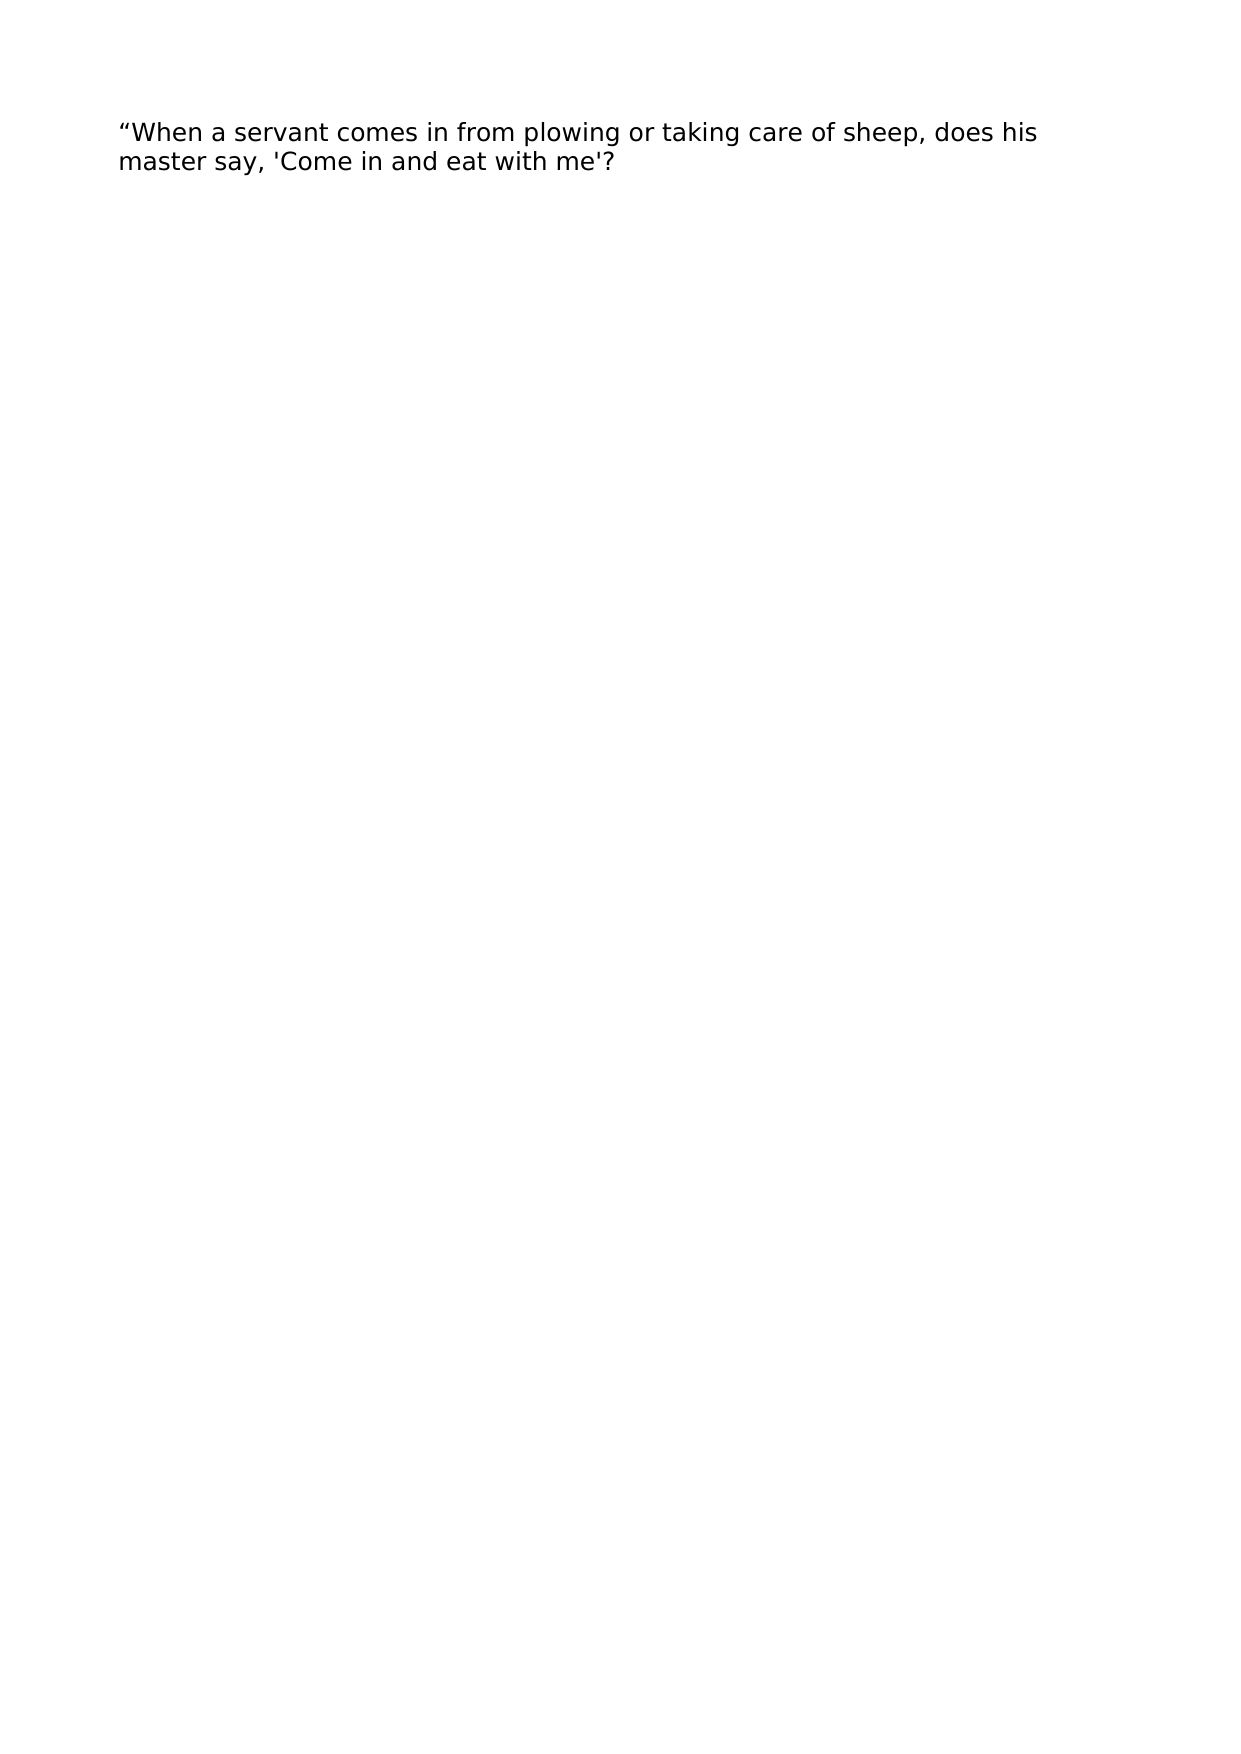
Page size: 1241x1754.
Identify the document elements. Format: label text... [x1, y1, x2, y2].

text “When a servant comes in from plowing or taking care of sheep, does his master say, 'Come in and eat with me'? [118, 118, 1122, 176]
